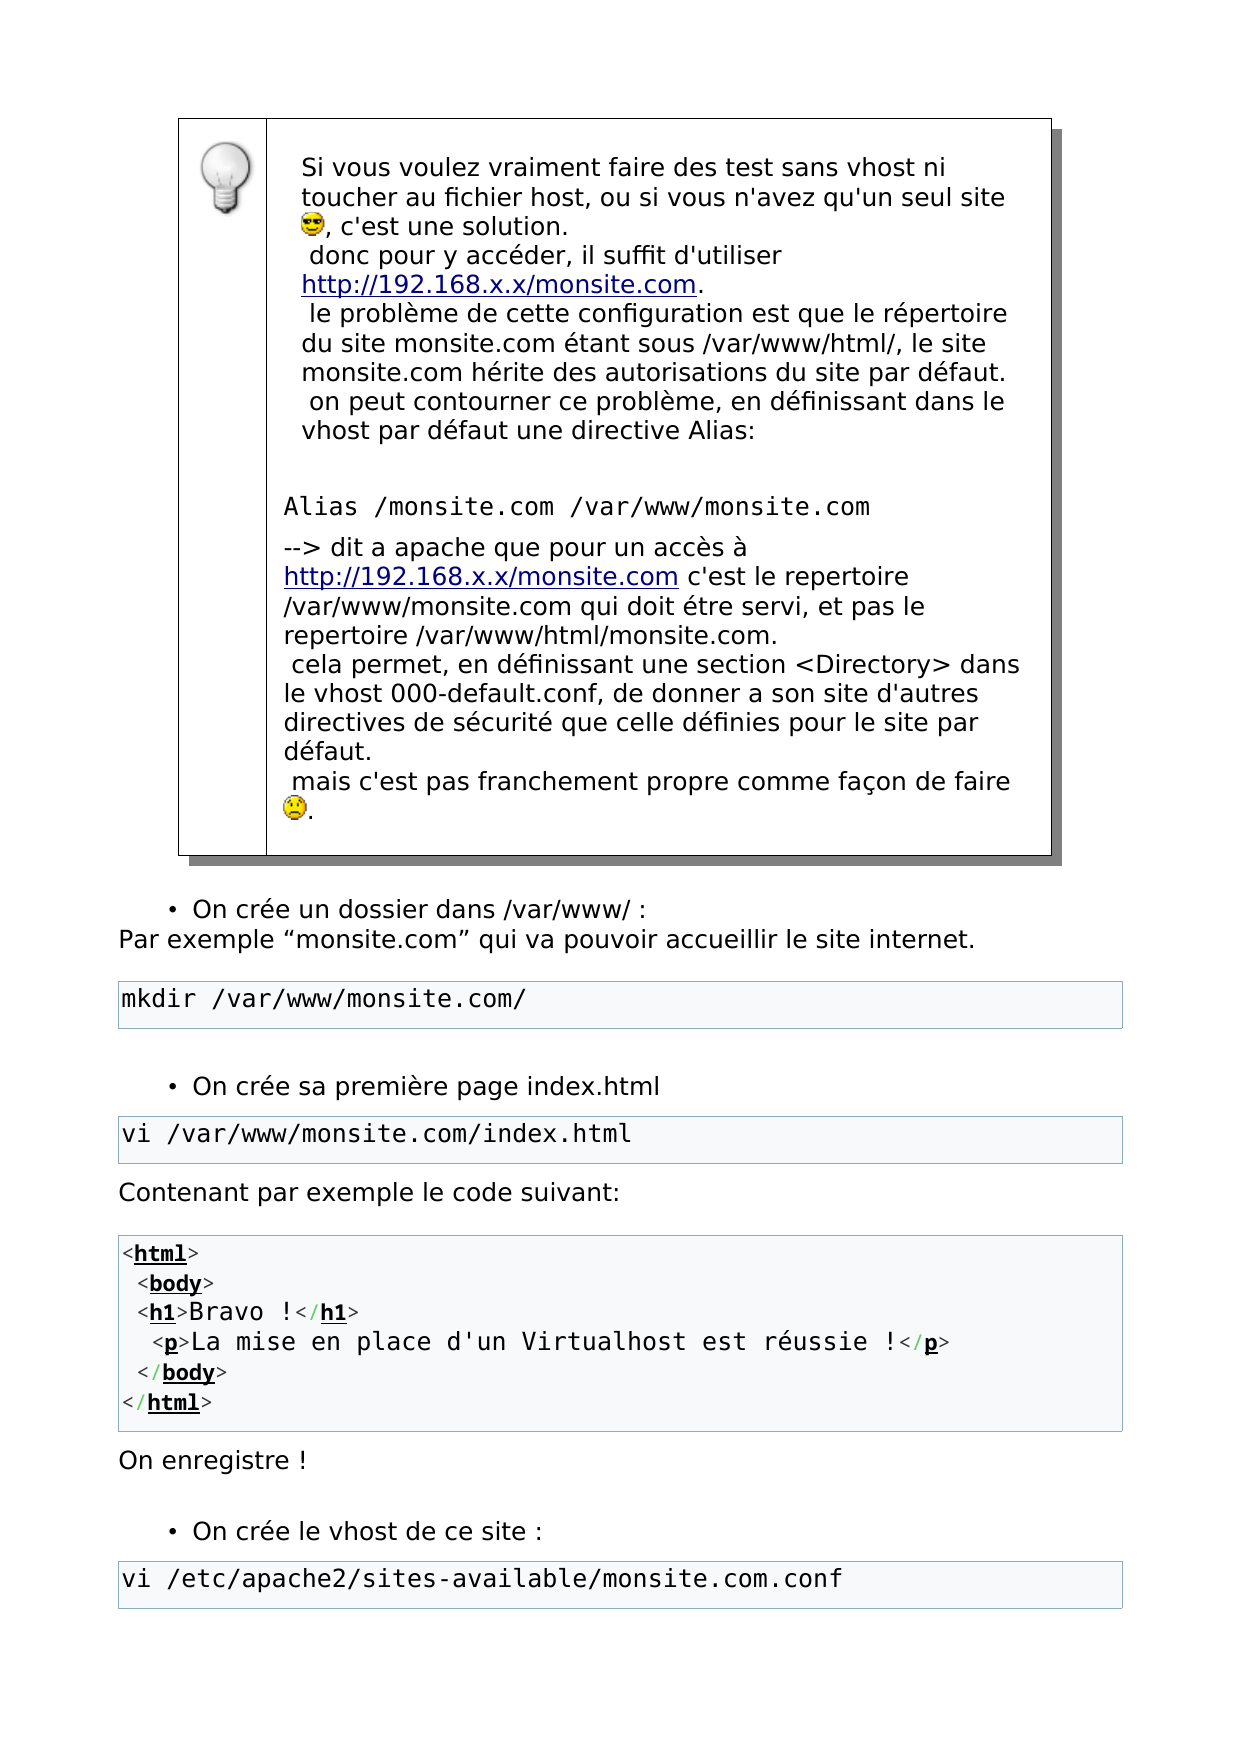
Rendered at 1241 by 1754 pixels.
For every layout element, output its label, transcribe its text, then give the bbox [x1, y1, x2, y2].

picture [301, 212, 325, 236]
list On crée un dossier dans /var/www/ : [177, 896, 1122, 925]
table_header vi /etc/apache2/sites-available/monsite.com.conf [119, 1562, 1122, 1608]
list On crée le vhost de ce site : [177, 1517, 1122, 1546]
table_header vi /var/www/monsite.com/index.html [119, 1117, 1122, 1163]
text Par exemple “monsite.com” qui va pouvoir accueillir le site internet. [118, 925, 1122, 954]
picture [283, 795, 307, 820]
text On enregistre ! [118, 1446, 1122, 1475]
text Contenant par exemple le code suivant: [118, 1178, 1122, 1207]
table_header [179, 119, 266, 855]
picture [190, 141, 266, 217]
list On crée sa première page index.html [177, 1072, 1122, 1102]
table_header mkdir /var/www/monsite.com/ [119, 982, 1122, 1028]
table_header Si vous voulez vraiment faire des test sans vhost ni toucher au fichier host, ou si vous n'avez qu'un seul site , c'est une solution. donc pour y accéder, il suffit d'utiliser http://192.168.x.x/monsite.com. le problème de cette configuration est que le répertoire du site monsite.com étant sous /var/www/html/, le site monsite.com hérite des autorisations du site par défaut. on peut contourner ce problème, en définissant dans le vhost par défaut une directive Alias: Alias /monsite.com /var/www/monsite.com --> dit a apache que pour un accès à http://192.168.x.x/monsite.com c'est le repertoire /var/www/monsite.com qui doit étre servi, et pas le repertoire /var/www/html/monsite.com. cela permet, en définissant une section <Directory> dans le vhost 000-default.conf, de donner a son site d'autres directives de sécurité que celle définies pour le site par défaut. mais c'est pas franchement propre comme façon de faire . [267, 119, 1051, 855]
table_header <html> <body> <h1>Bravo !</h1> <p>La mise en place d'un Virtualhost est réussie !</p> </body> </html> [119, 1236, 1122, 1431]
